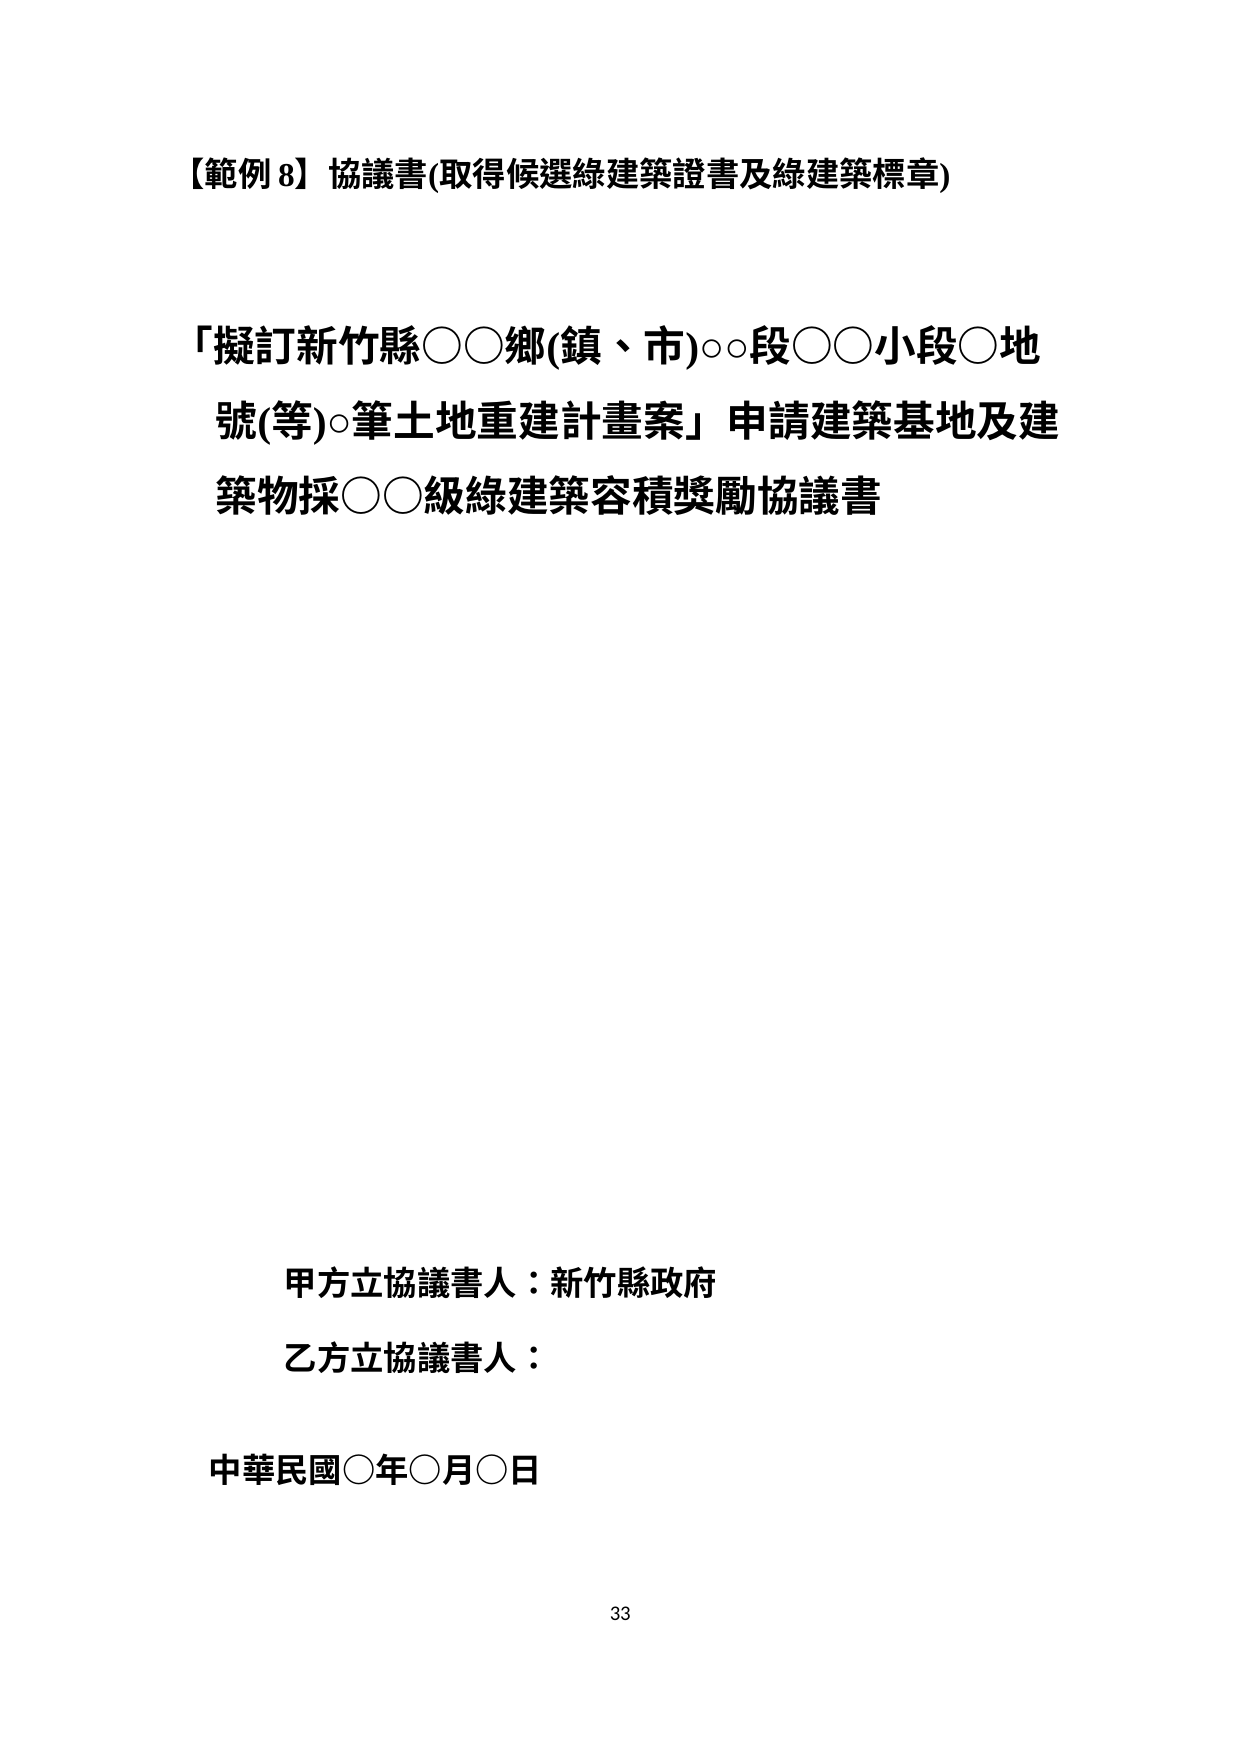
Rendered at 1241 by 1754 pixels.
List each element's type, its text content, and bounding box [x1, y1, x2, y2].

text 甲方立協議書人：新竹縣政府 [284, 1237, 1069, 1312]
text 中華民國○年○月○日 [209, 1424, 1034, 1499]
text 【範例8】協議書(取得候選綠建築證書及綠建築標章) [171, 128, 1069, 203]
text 「擬訂新竹縣○○鄉(鎮、市)○○段○○小段○地號(等)○筆土地重建計畫案」申請建築基地及建築物採○○級綠建築容積獎勵協議書 [171, 299, 1069, 524]
text 乙方立協議書人： [284, 1312, 1069, 1387]
